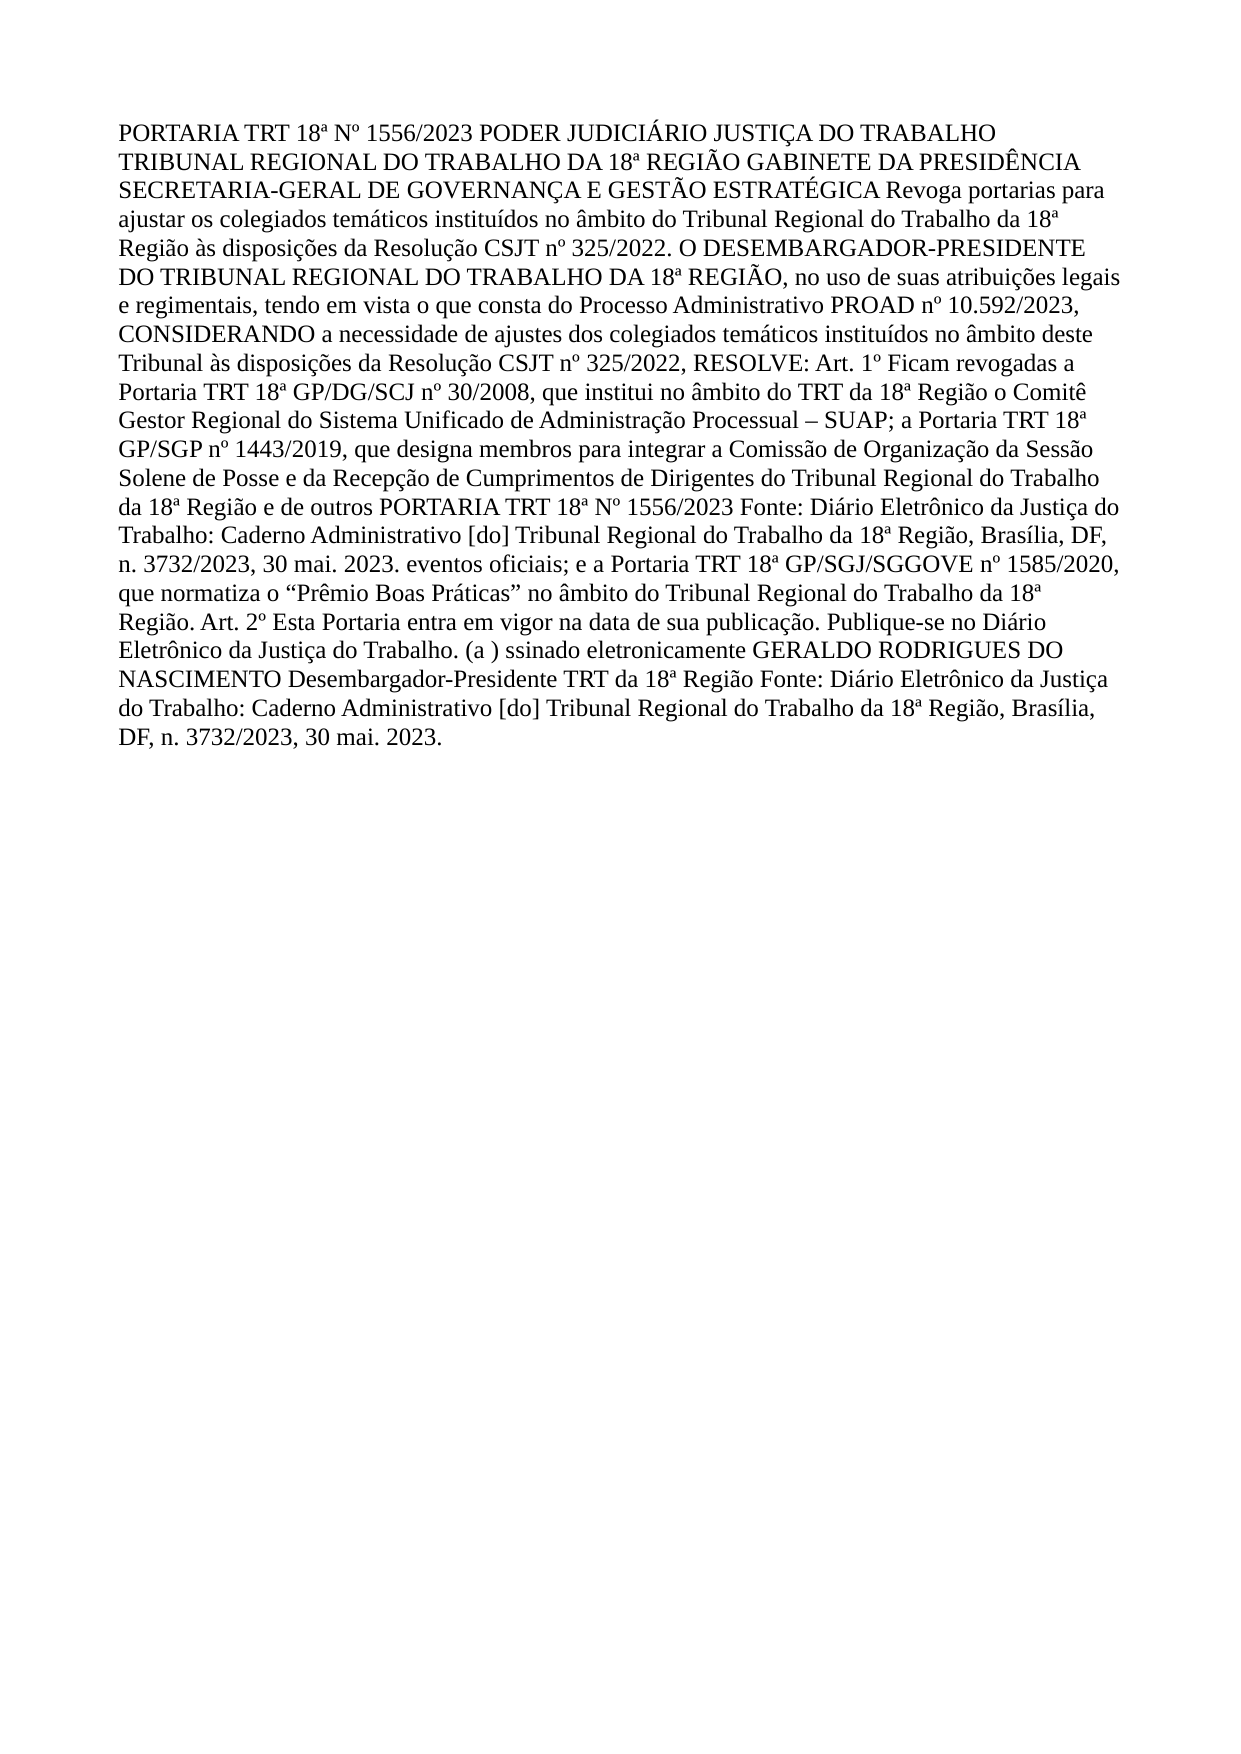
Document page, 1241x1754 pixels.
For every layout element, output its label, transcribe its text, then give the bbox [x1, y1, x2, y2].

text PORTARIA TRT 18ª Nº 1556/2023 PODER JUDICIÁRIO JUSTIÇA DO TRABALHO TRIBUNAL REGIONAL DO TRABALHO DA 18ª REGIÃO GABINETE DA PRESIDÊNCIA SECRETARIA-GERAL DE GOVERNANÇA E GESTÃO ESTRATÉGICA Revoga portarias para ajustar os colegiados temáticos instituídos no âmbito do Tribunal Regional do Trabalho da 18ª Região às disposições da Resolução CSJT nº 325/2022. O DESEMBARGADOR-PRESIDENTE DO TRIBUNAL REGIONAL DO TRABALHO DA 18ª REGIÃO, no uso de suas atribuições legais e regimentais, tendo em vista o que consta do Processo Administrativo PROAD nº 10.592/2023, CONSIDERANDO a necessidade de ajustes dos colegiados temáticos instituídos no âmbito deste Tribunal às disposições da Resolução CSJT nº 325/2022, RESOLVE: Art. 1º Ficam revogadas a Portaria TRT 18ª GP/DG/SCJ nº 30/2008, que institui no âmbito do TRT da 18ª Região o Comitê Gestor Regional do Sistema Unificado de Administração Processual – SUAP; a Portaria TRT 18ª GP/SGP nº 1443/2019, que designa membros para integrar a Comissão de Organização da Sessão Solene de Posse e da Recepção de Cumprimentos de Dirigentes do Tribunal Regional do Trabalho da 18ª Região e de outros PORTARIA TRT 18ª Nº 1556/2023 Fonte: Diário Eletrônico da Justiça do Trabalho: Caderno Administrativo [do] Tribunal Regional do Trabalho da 18ª Região, Brasília, DF, n. 3732/2023, 30 mai. 2023. eventos oficiais; e a Portaria TRT 18ª GP/SGJ/SGGOVE nº 1585/2020, que normatiza o “Prêmio Boas Práticas” no âmbito do Tribunal Regional do Trabalho da 18ª Região. Art. 2º Esta Portaria entra em vigor na data de sua publicação. Publique-se no Diário Eletrônico da Justiça do Trabalho. (a ) ssinado eletronicamente GERALDO RODRIGUES DO NASCIMENTO Desembargador-Presidente TRT da 18ª Região Fonte: Diário Eletrônico da Justiça do Trabalho: Caderno Administrativo [do] Tribunal Regional do Trabalho da 18ª Região, Brasília, DF, n. 3732/2023, 30 mai. 2023. [118, 118, 1122, 751]
